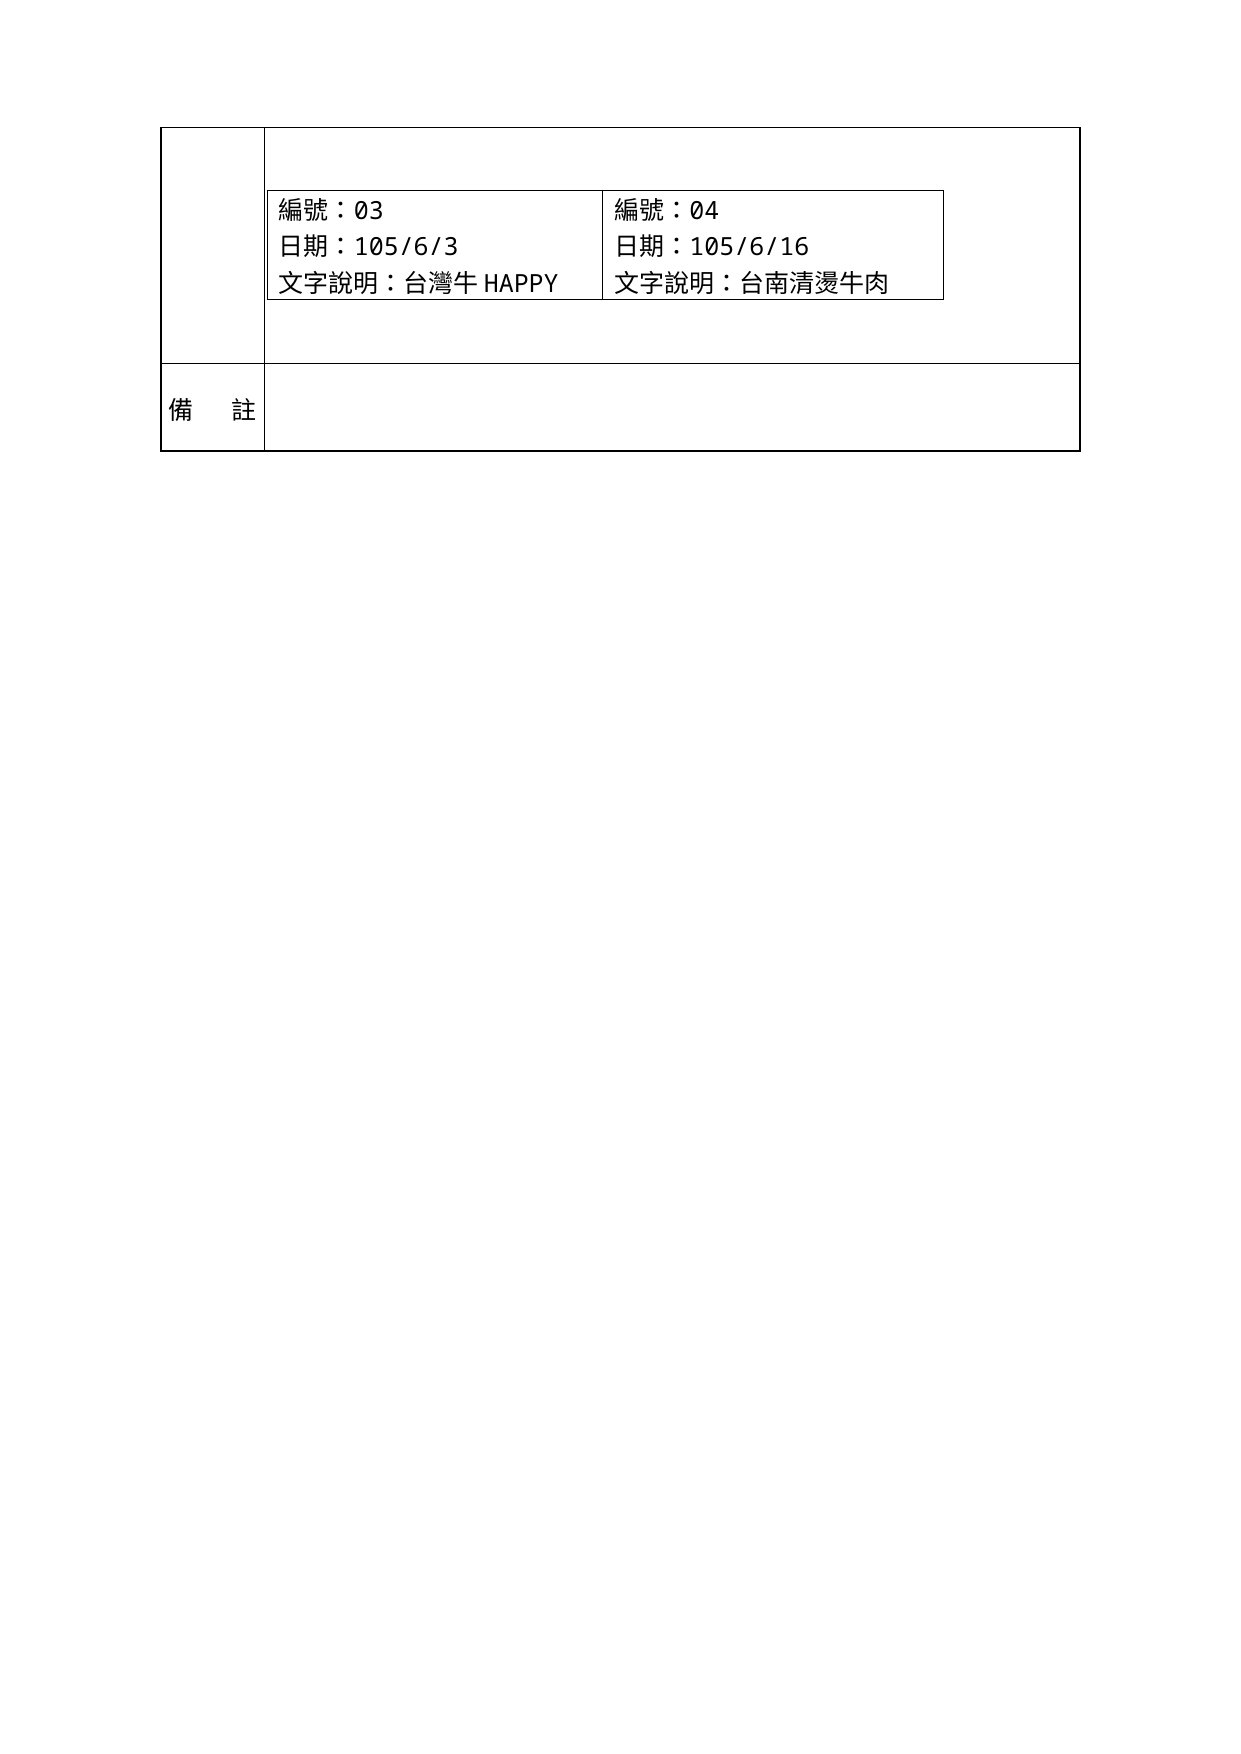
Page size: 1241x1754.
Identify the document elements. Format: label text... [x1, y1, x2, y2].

table_cell [265, 128, 1079, 363]
table_cell 編號：03 日期：105/6/3 文字說明：台灣牛HAPPY [268, 191, 602, 299]
table_cell [162, 128, 264, 363]
table_cell [265, 364, 1079, 450]
table_cell 備 註 [162, 364, 264, 450]
table_cell 編號：04 日期：105/6/16 文字說明：台南清燙牛肉 [603, 191, 943, 299]
